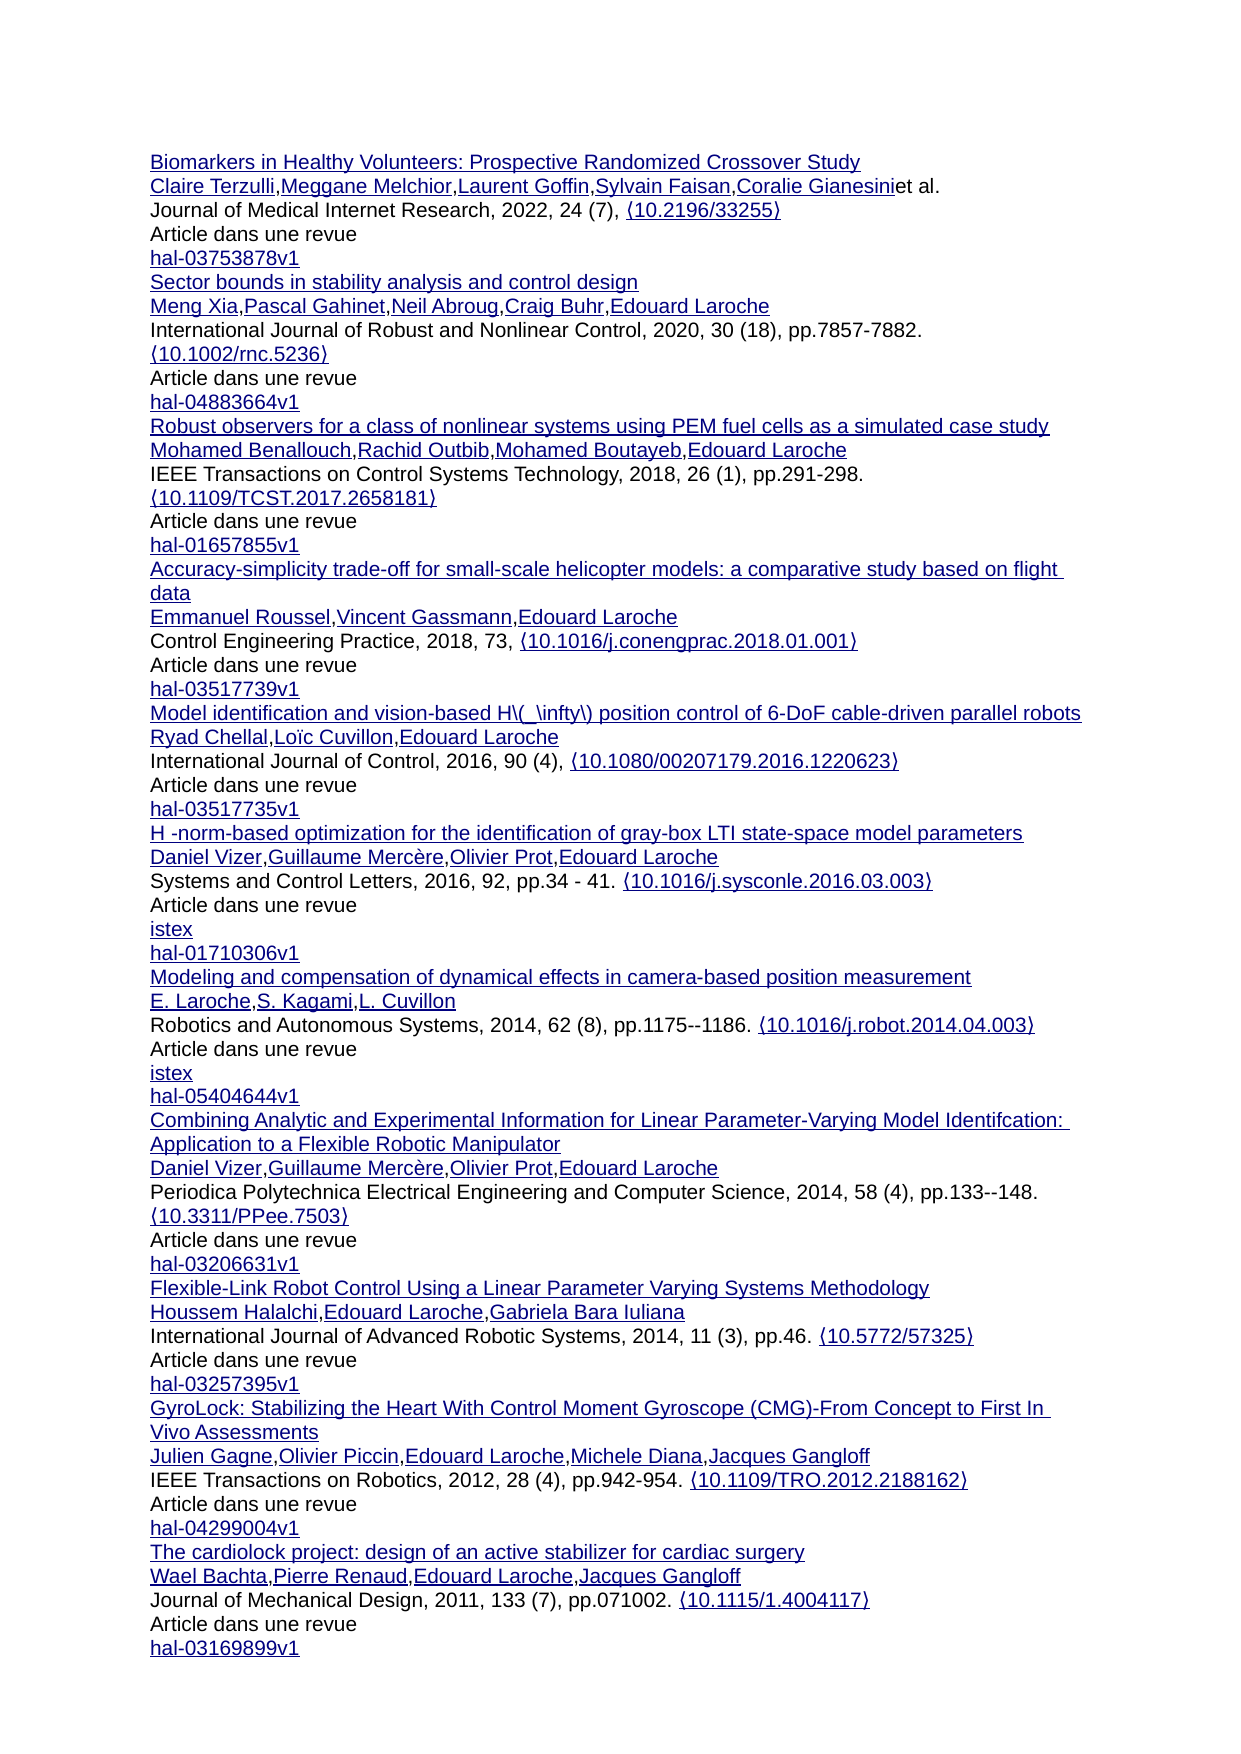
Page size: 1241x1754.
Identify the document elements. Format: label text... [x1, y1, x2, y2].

table_cell Modeling and compensation of dynamical effects in camera-based position measurement E. Laroche,S. Kagami,L. Cuvillon Robotics and Autonomous Systems, 2014, 62 (8), pp.1175--1186. ⟨10.1016/j.robot.2014.04.003⟩ Article dans une revue istex hal-05404644v1 [150, 965, 1090, 1108]
table_cell Flexible-Link Robot Control Using a Linear Parameter Varying Systems Methodology Houssem Halalchi,Edouard Laroche,Gabriela Bara Iuliana International Journal of Advanced Robotic Systems, 2014, 11 (3), pp.46. ⟨10.5772/57325⟩ Article dans une revue hal-03257395v1 [150, 1276, 1090, 1396]
table_cell H -norm-based optimization for the identification of gray-box LTI state-space model parameters Daniel Vizer,Guillaume Mercère,Olivier Prot,Edouard Laroche Systems and Control Letters, 2016, 92, pp.34 - 41. ⟨10.1016/j.sysconle.2016.03.003⟩ Article dans une revue istex hal-01710306v1 [150, 821, 1090, 964]
table_cell GyroLock: Stabilizing the Heart With Control Moment Gyroscope (CMG)-From Concept to First In Vivo Assessments Julien Gagne,Olivier Piccin,Edouard Laroche,Michele Diana,Jacques Gangloff IEEE Transactions on Robotics, 2012, 28 (4), pp.942-954. ⟨10.1109/TRO.2012.2188162⟩ Article dans une revue hal-04299004v1 [150, 1396, 1090, 1539]
table_cell Accuracy-simplicity trade-off for small-scale helicopter models: a comparative study based on flight data Emmanuel Roussel,Vincent Gassmann,Edouard Laroche Control Engineering Practice, 2018, 73, ⟨10.1016/j.conengprac.2018.01.001⟩ Article dans une revue hal-03517739v1 [150, 557, 1090, 701]
table_cell Biomarkers in Healthy Volunteers: Prospective Randomized Crossover Study Claire Terzulli,Meggane Melchior,Laurent Goffin,Sylvain Faisan,Coralie Gianesiniet al. Journal of Medical Internet Research, 2022, 24 (7), ⟨10.2196/33255⟩ Article dans une revue hal-03753878v1 [150, 150, 1090, 270]
table_cell Robust observers for a class of nonlinear systems using PEM fuel cells as a simulated case study Mohamed Benallouch,Rachid Outbib,Mohamed Boutayeb,Edouard Laroche IEEE Transactions on Control Systems Technology, 2018, 26 (1), pp.291-298. ⟨10.1109/TCST.2017.2658181⟩ Article dans une revue hal-01657855v1 [150, 414, 1090, 557]
table_cell Model identification and vision-based H\(_\infty\) position control of 6-DoF cable-driven parallel robots Ryad Chellal,Loïc Cuvillon,Edouard Laroche International Journal of Control, 2016, 90 (4), ⟨10.1080/00207179.2016.1220623⟩ Article dans une revue hal-03517735v1 [150, 701, 1090, 821]
table_cell The cardiolock project: design of an active stabilizer for cardiac surgery Wael Bachta,Pierre Renaud,Edouard Laroche,Jacques Gangloff Journal of Mechanical Design, 2011, 133 (7), pp.071002. ⟨10.1115/1.4004117⟩ Article dans une revue hal-03169899v1 [150, 1540, 1090, 1659]
table_cell Sector bounds in stability analysis and control design Meng Xia,Pascal Gahinet,Neil Abroug,Craig Buhr,Edouard Laroche International Journal of Robust and Nonlinear Control, 2020, 30 (18), pp.7857-7882. ⟨10.1002/rnc.5236⟩ Article dans une revue hal-04883664v1 [150, 270, 1090, 413]
table_cell Combining Analytic and Experimental Information for Linear Parameter-Varying Model Identifcation: Application to a Flexible Robotic Manipulator Daniel Vizer,Guillaume Mercère,Olivier Prot,Edouard Laroche Periodica Polytechnica Electrical Engineering and Computer Science, 2014, 58 (4), pp.133--148. ⟨10.3311/PPee.7503⟩ Article dans une revue hal-03206631v1 [150, 1108, 1090, 1276]
